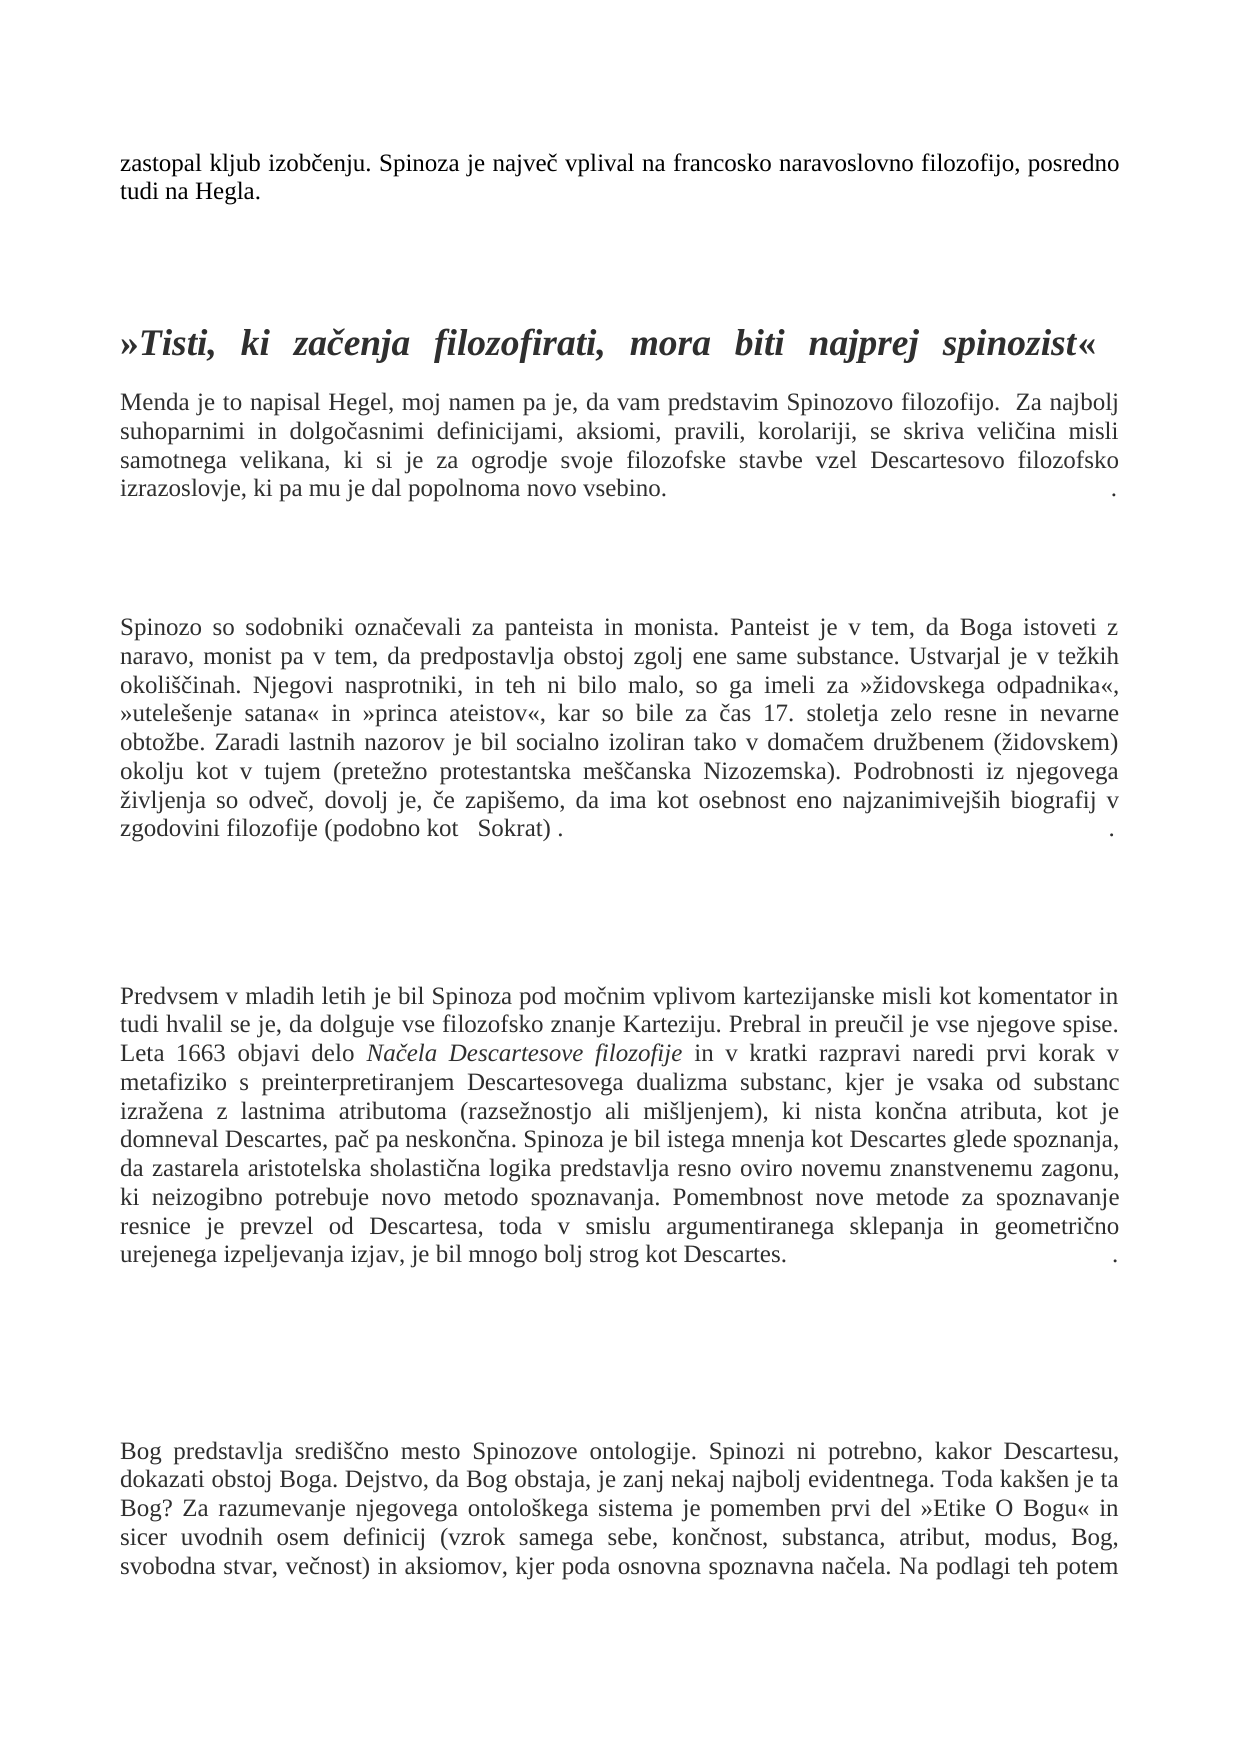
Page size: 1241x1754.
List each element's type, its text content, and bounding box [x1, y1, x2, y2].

text zastopal kljub izobčenju. Spinoza je največ vplival na francosko naravoslovno filozofijo, posredno tudi na Hegla. [120, 148, 1120, 205]
text »Tisti, ki začenja filozofirati, mora biti najprej spinozist« [120, 321, 1120, 387]
text Predvsem v mladih letih je bil Spinoza pod močnim vplivom kartezijanske misli kot komentator in tudi hvalil se je, da dolguje vse filozofsko znanje Karteziju. Prebral in preučil je vse njegove spise. Leta 1663 objavi delo Načela Descartesove filozofije in v kratki razpravi naredi prvi korak v metafiziko s preinterpretiranjem Descartesovega dualizma substanc, kjer je vsaka od substanc izražena z lastnima atributoma (razsežnostjo ali mišljenjem), ki nista končna atributa, kot je domneval Descartes, pač pa neskončna. Spinoza je bil istega mnenja kot Descartes glede spoznanja, da zastarela aristotelska sholastična logika predstavlja resno oviro novemu znanstvenemu zagonu, ki neizogibno potrebuje novo metodo spoznavanja. Pomembnost nove metode za spoznavanje resnice je prevzel od Descartesa, toda v smislu argumentiranega sklepanja in geometrično urejenega izpeljevanja izjav, je bil mnogo bolj strog kot Descartes. . [120, 981, 1120, 1349]
text Bog predstavlja središčno mesto Spinozove ontologije. Spinozi ni potrebno, kakor Descartesu, dokazati obstoj Boga. Dejstvo, da Bog obstaja, je zanj nekaj najbolj evidentnega. Toda kakšen je ta Bog? Za razumevanje njegovega ontološkega sistema je pomemben prvi del »Etike O Bogu« in sicer uvodnih osem definicij (vzrok samega sebe, končnost, substanca, atribut, modus, Bog, svobodna stvar, večnost) in aksiomov, kjer poda osnovna spoznavna načela. Na podlagi teh potem [120, 1436, 1120, 1579]
text Menda je to napisal Hegel, moj namen pa je, da vam predstavim Spinozovo filozofijo. Za najbolj suhoparnimi in dolgočasnimi definicijami, aksiomi, pravili, korolariji, se skriva veličina misli samotnega velikana, ki si je za ogrodje svoje filozofske stavbe vzel Descartesovo filozofsko izrazoslovje, ki pa mu je dal popolnoma novo vsebino. . [120, 387, 1120, 583]
text Spinozo so sodobniki označevali za panteista in monista. Panteist je v tem, da Boga istoveti z naravo, monist pa v tem, da predpostavlja obstoj zgolj ene same substance. Ustvarjal je v težkih okoliščinah. Njegovi nasprotniki, in teh ni bilo malo, so ga imeli za »židovskega odpadnika«, »utelešenje satana« in »princa ateistov«, kar so bile za čas 17. stoletja zelo resne in nevarne obtožbe. Zaradi lastnih nazorov je bil socialno izoliran tako v domačem družbenem (židovskem) okolju kot v tujem (pretežno protestantska meščanska Nizozemska). Podrobnosti iz njegovega življenja so odveč, dovolj je, če zapišemo, da ima kot osebnost eno najzanimivejših biografij v zgodovini filozofije (podobno kot Sokrat) . . [120, 612, 1120, 923]
